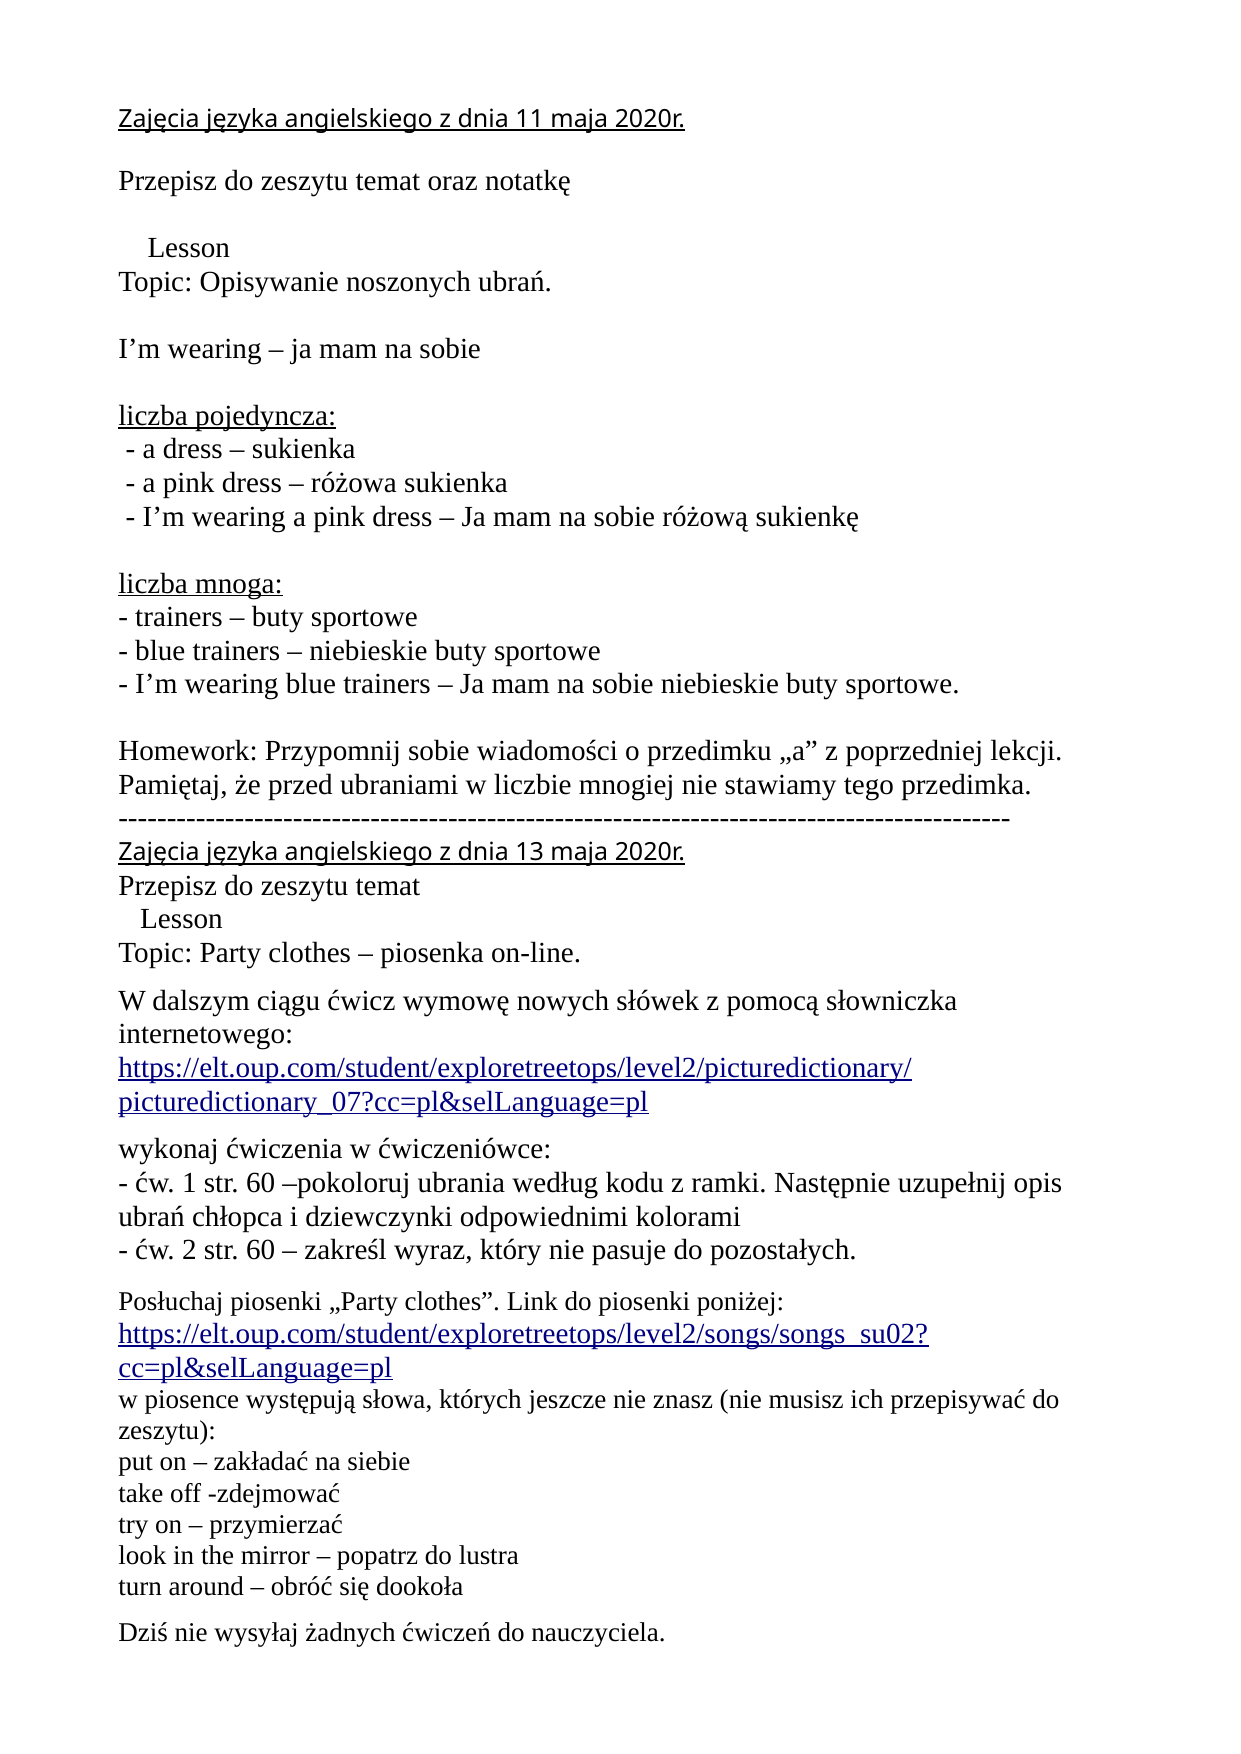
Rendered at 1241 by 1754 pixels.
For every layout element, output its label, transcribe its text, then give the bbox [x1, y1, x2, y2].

text - trainers – buty sportowe [118, 599, 1122, 633]
text Topic: Party clothes – piosenka on-line. [118, 935, 1122, 969]
text -------------------------------------------------------------------------------------------- [118, 801, 1122, 834]
text wykonaj ćwiczenia w ćwiczeniówce: [118, 1132, 1122, 1165]
text Zajęcia języka angielskiego z dnia 13 maja 2020r. [118, 834, 1122, 868]
text turn around – obróć się dookoła [118, 1570, 1122, 1601]
text Zajęcia języka angielskiego z dnia 11 maja 2020r. [118, 100, 1122, 134]
text https://elt.oup.com/student/exploretreetops/level2/songs/songs_su02?cc=pl&selLanguage=pl [118, 1316, 1122, 1383]
text - blue trainers – niebieskie buty sportowe [118, 633, 1122, 666]
text liczba pojedyncza: [118, 398, 1122, 432]
text - ćw. 1 str. 60 –pokoloruj ubrania według kodu z ramki. Następnie uzupełnij opis ubrań chłopca i dziewczynki odpowiednimi kolorami [118, 1165, 1122, 1232]
text Posłuchaj piosenki „Party clothes”. Link do piosenki poniżej: [118, 1285, 1122, 1316]
text Lesson [118, 902, 1122, 935]
text put on – zakładać na siebie [118, 1446, 1122, 1477]
text look in the mirror – popatrz do lustra [118, 1539, 1122, 1570]
text - a pink dress – różowa sukienka [118, 465, 1122, 499]
text take off -zdejmować [118, 1477, 1122, 1508]
text Przepisz do zeszytu temat [118, 868, 1122, 902]
text - ćw. 2 str. 60 – zakreśl wyraz, który nie pasuje do pozostałych. [118, 1232, 1122, 1266]
text - I’m wearing blue trainers – Ja mam na sobie niebieskie buty sportowe. [118, 666, 1122, 700]
text Lesson [118, 230, 1122, 264]
text Topic: Opisywanie noszonych ubrań. [118, 264, 1122, 297]
text W dalszym ciągu ćwicz wymowę nowych słówek z pomocą słowniczka internetowego: [118, 983, 1122, 1050]
text - I’m wearing a pink dress – Ja mam na sobie różową sukienkę [118, 499, 1122, 532]
text - a dress – sukienka [118, 432, 1122, 465]
text try on – przymierzać [118, 1508, 1122, 1539]
text I’m wearing – ja mam na sobie [118, 331, 1122, 364]
text https://elt.oup.com/student/exploretreetops/level2/picturedictionary/picturedictionary_07?cc=pl&selLanguage=pl [118, 1050, 1122, 1117]
text Dziś nie wysyłaj żadnych ćwiczeń do nauczyciela. [118, 1616, 1122, 1647]
text Homework: Przypomnij sobie wiadomości o przedimku „a” z poprzedniej lekcji. Pamiętaj, że przed ubraniami w liczbie mnogiej nie stawiamy tego przedimka. [118, 733, 1122, 801]
text Przepisz do zeszytu temat oraz notatkę [118, 163, 1122, 197]
text w piosence występują słowa, których jeszcze nie znasz (nie musisz ich przepisywać do zeszytu): [118, 1383, 1122, 1446]
text liczba mnoga: [118, 566, 1122, 599]
